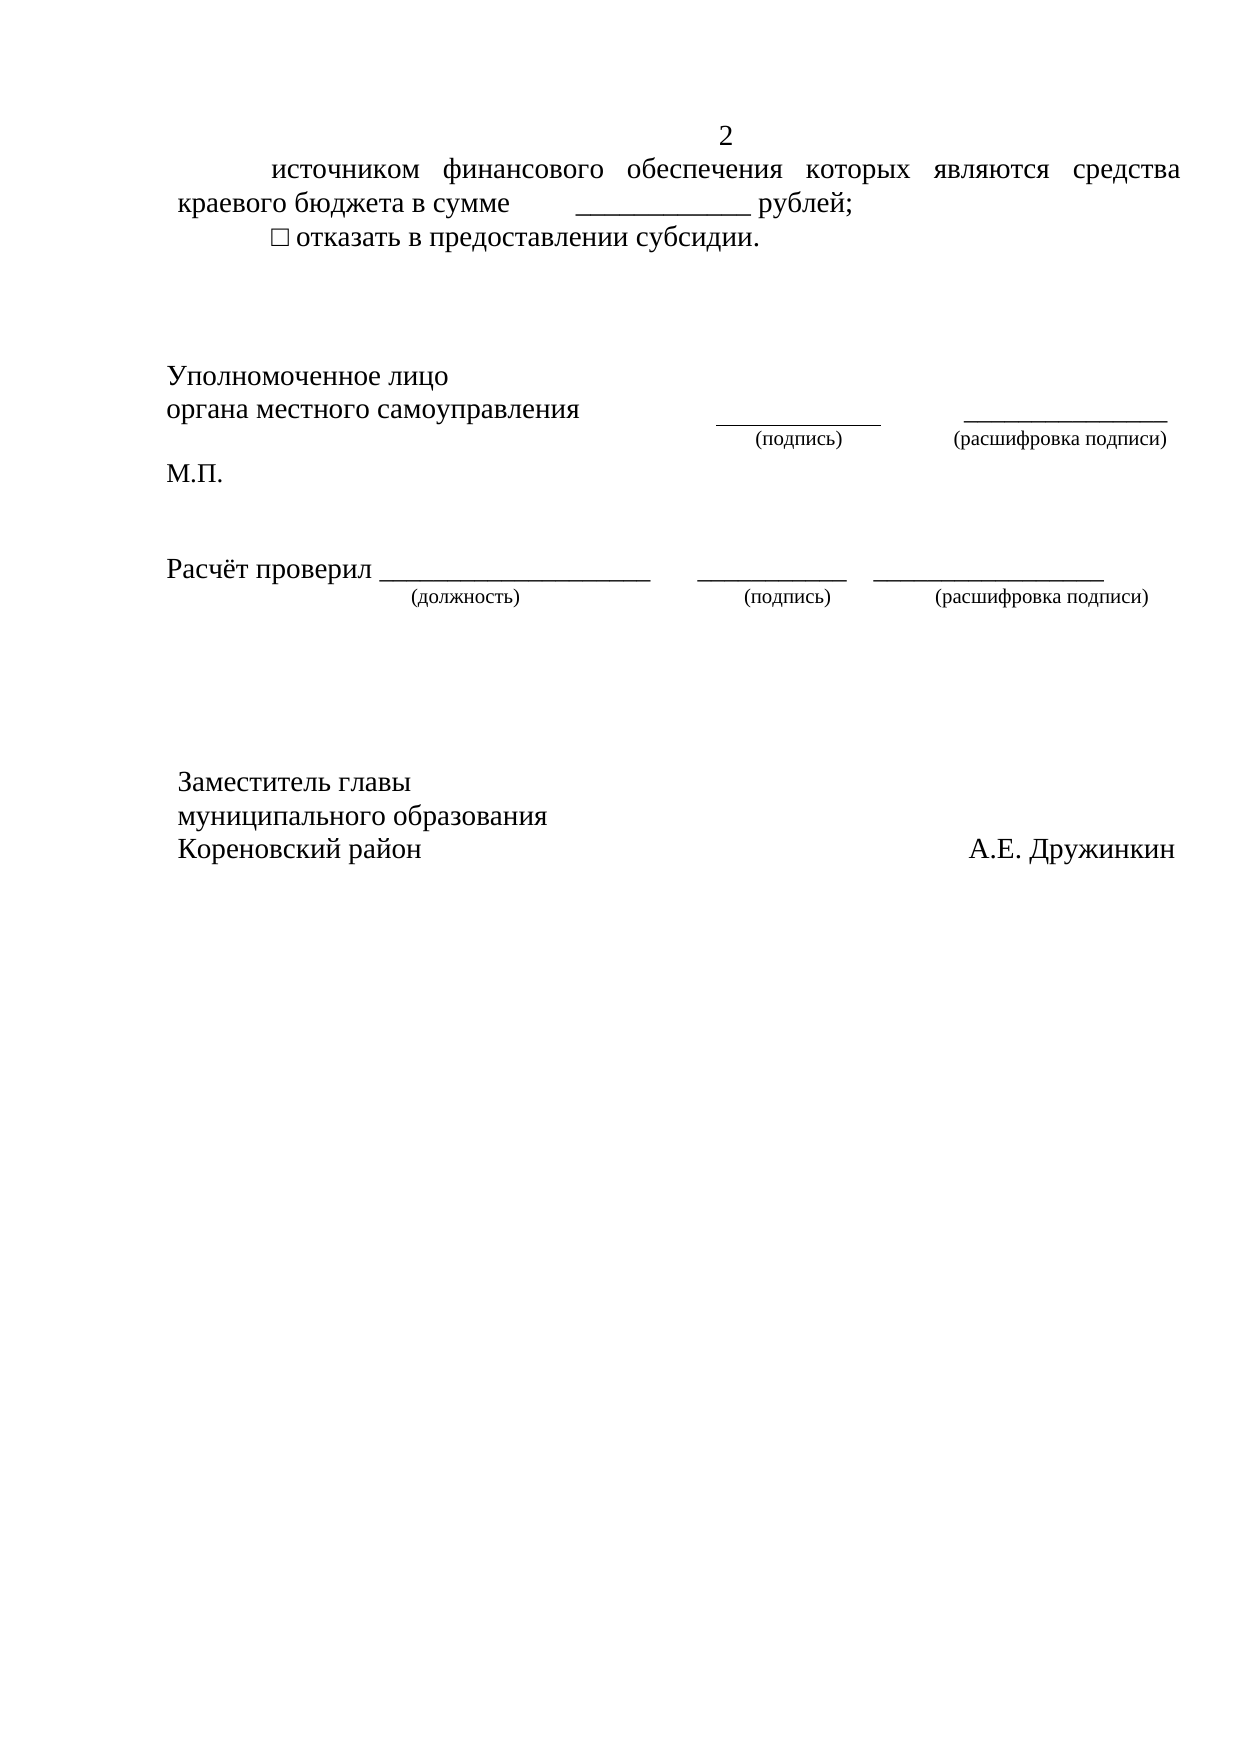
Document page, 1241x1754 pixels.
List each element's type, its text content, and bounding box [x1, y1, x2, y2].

table_cell [716, 358, 881, 425]
text Кореновский район А.Е. Дружинкин [177, 831, 1181, 865]
table_header [1152, 284, 1178, 358]
table_cell (расшифровка подписи) [881, 425, 1178, 520]
table_header [875, 284, 934, 358]
table_cell Уполномоченное лицо органа местного самоуправления [155, 358, 716, 425]
text источником финансового обеспечения которых являются средства краевого бюджета в сумме ____________ рублей; [177, 152, 1181, 219]
text □ отказать в предоставлении субсидии. [177, 219, 1181, 252]
table_cell Расчёт проверил ____________________ ___________ _________________ [155, 551, 1178, 584]
table_cell [881, 520, 1178, 551]
table_cell (подпись) [716, 426, 881, 520]
table_header [719, 284, 875, 358]
table_header [934, 284, 1152, 358]
table_cell _______________ [881, 358, 1178, 425]
table_cell [155, 520, 716, 551]
table_header [155, 284, 719, 358]
table_cell М.П. [155, 425, 716, 520]
table_cell (должность) (подпись) (расшифровка подписи) [155, 584, 1178, 608]
text 2 [177, 118, 1181, 152]
text Заместитель главы [177, 764, 1181, 798]
text муниципального образования [177, 798, 1181, 831]
table_cell [716, 520, 881, 551]
